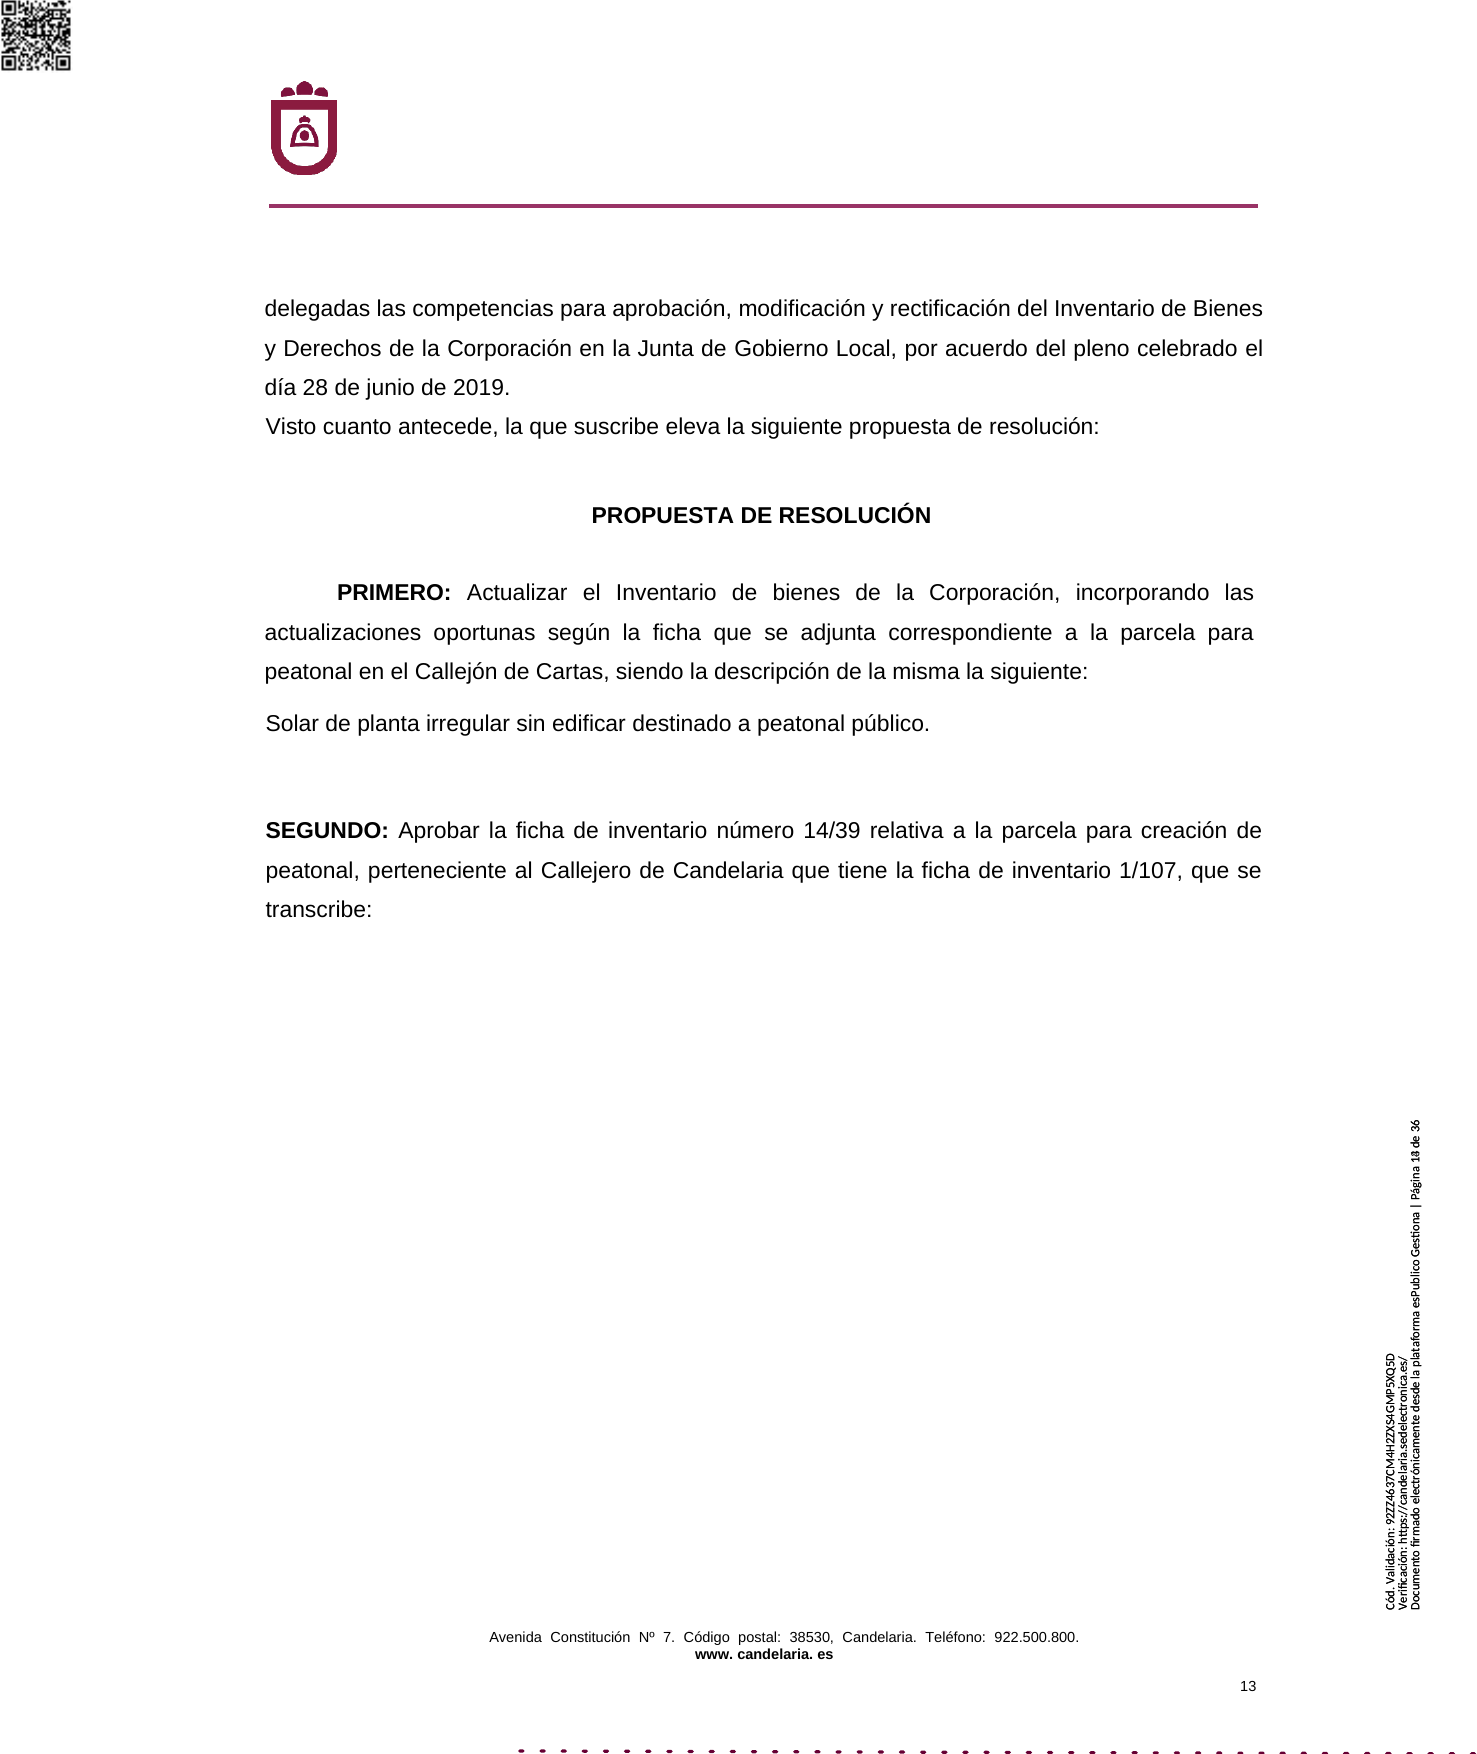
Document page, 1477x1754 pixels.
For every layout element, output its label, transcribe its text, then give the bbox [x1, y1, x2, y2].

text Solar de planta irregular sin edificar destinado a peatonal público. [265, 709, 1263, 736]
subtitle PROPUESTA DE RESOLUCIÓN [252, 502, 1277, 529]
text PRIMERO: Actualizar el Inventario de bienes de la Corporación, incorporando las actualizaciones oportunas según la ficha que se adjunta correspondiente a la parcela para peatonal en el Callejón de Cartas, siendo la descripción de la misma la siguiente: [264, 579, 1255, 684]
text SEGUNDO: Aprobar la ficha de inventario número 14/39 relativa a la parcela para creación de peatonal, perteneciente al Callejero de Candelaria que tiene la ficha de inventario 1/107, que se transcribe: [265, 817, 1263, 923]
text delegadas las competencias para aprobación, modificación y rectificación del Inventario de Bienes y Derechos de la Corporación en la Junta de Gobierno Local, por acuerdo del pleno celebrado el día 28 de junio de 2019. [264, 295, 1263, 400]
text Visto cuanto antecede, la que suscribe eleva la siguiente propuesta de resolución: [265, 413, 1263, 439]
